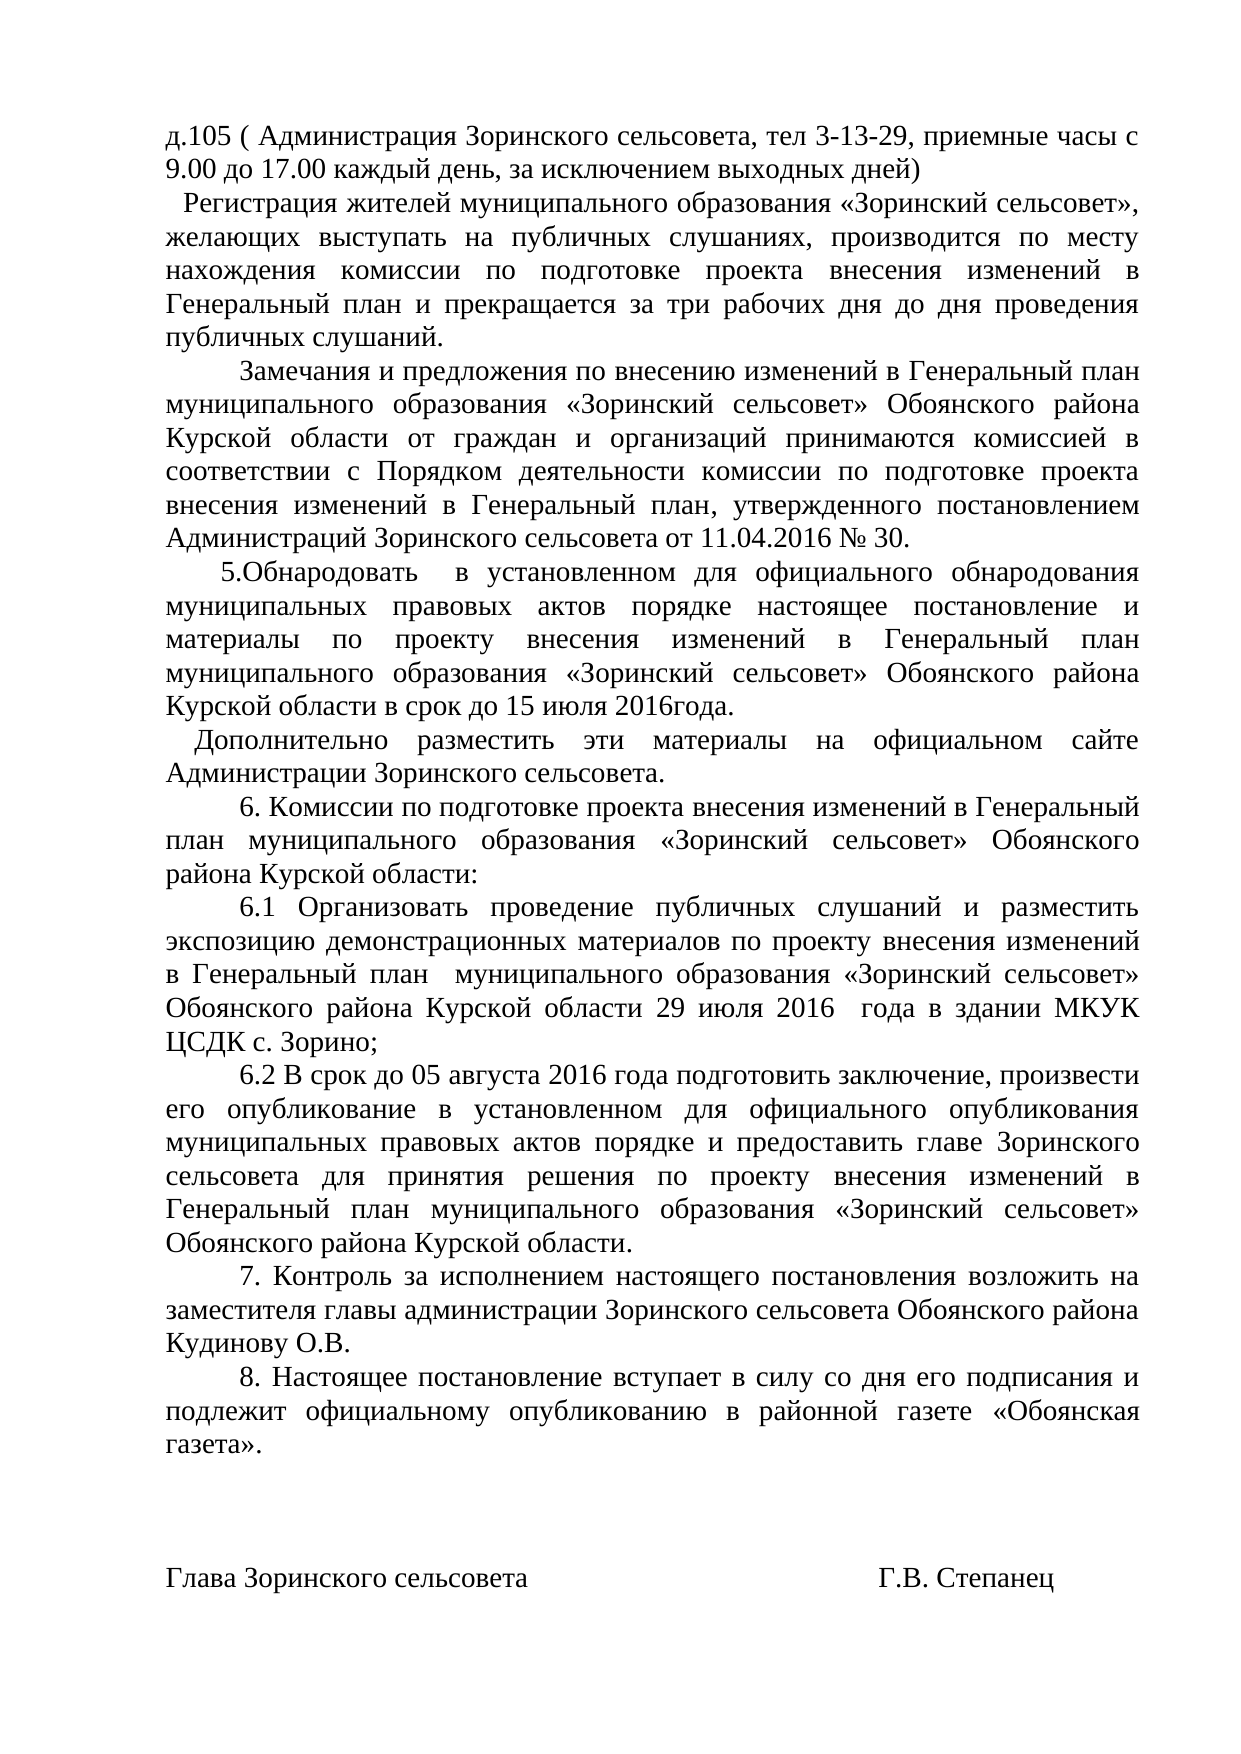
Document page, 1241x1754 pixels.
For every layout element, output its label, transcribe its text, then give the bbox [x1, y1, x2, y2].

list д.105 ( Администрация Зоринского сельсовета, тел 3-13-29, приемные часы с 9.00 до 17.00 каждый день, за исключением выходных дней) [165, 118, 1140, 185]
list Дополнительно разместить эти материалы на официальном сайте Администрации Зоринского сельсовета. [165, 722, 1140, 789]
list 5.Обнародовать в установленном для официального обнародования муниципальных правовых актов порядке настоящее постановление и материалы по проекту внесения изменений в Генеральный план муниципального образования «Зоринский сельсовет» Обоянского района Курской области в срок до 15 июля 2016года. [165, 554, 1140, 722]
text 7. Контроль за исполнением настоящего постановления возложить на заместителя главы администрации Зоринского сельсовета Обоянского района Кудинову О.В. [165, 1258, 1140, 1359]
text Замечания и предложения по внесению изменений в Генеральный план муниципального образования «Зоринский сельсовет» Обоянского района Курской области от граждан и организаций принимаются комиссией в соответствии с Порядком деятельности комиссии по подготовке проекта внесения изменений в Генеральный план, утвержденного постановлением Администраций Зоринского сельсовета от 11.04.2016 № 30. [165, 353, 1140, 554]
text 6. Комиссии по подготовке проекта внесения изменений в Генеральный план муниципального образования «Зоринский сельсовет» Обоянского района Курской области: [165, 789, 1140, 889]
text 6.2 В срок до 05 августа 2016 года подготовить заключение, произвести его опубликование в установленном для официального опубликования муниципальных правовых актов порядке и предоставить главе Зоринского сельсовета для принятия решения по проекту внесения изменений в Генеральный план муниципального образования «Зоринский сельсовет» Обоянского района Курской области. [165, 1057, 1140, 1258]
list Регистрация жителей муниципального образования «Зоринский сельсовет», желающих выступать на публичных слушаниях, производится по месту нахождения комиссии по подготовке проекта внесения изменений в Генеральный план и прекращается за три рабочих дня до дня проведения публичных слушаний. [165, 185, 1140, 353]
text 8. Настоящее постановление вступает в силу со дня его подписания и подлежит официальному опубликованию в районной газете «Обоянская газета». [165, 1359, 1140, 1460]
text Глава Зоринского сельсовета Г.В. Степанец [165, 1560, 1140, 1594]
text 6.1 Организовать проведение публичных слушаний и разместить экспозицию демонстрационных материалов по проекту внесения изменений в Генеральный план муниципального образования «Зоринский сельсовет» Обоянского района Курской области 29 июля 2016 года в здании МКУК ЦСДК с. Зорино; [165, 889, 1140, 1057]
